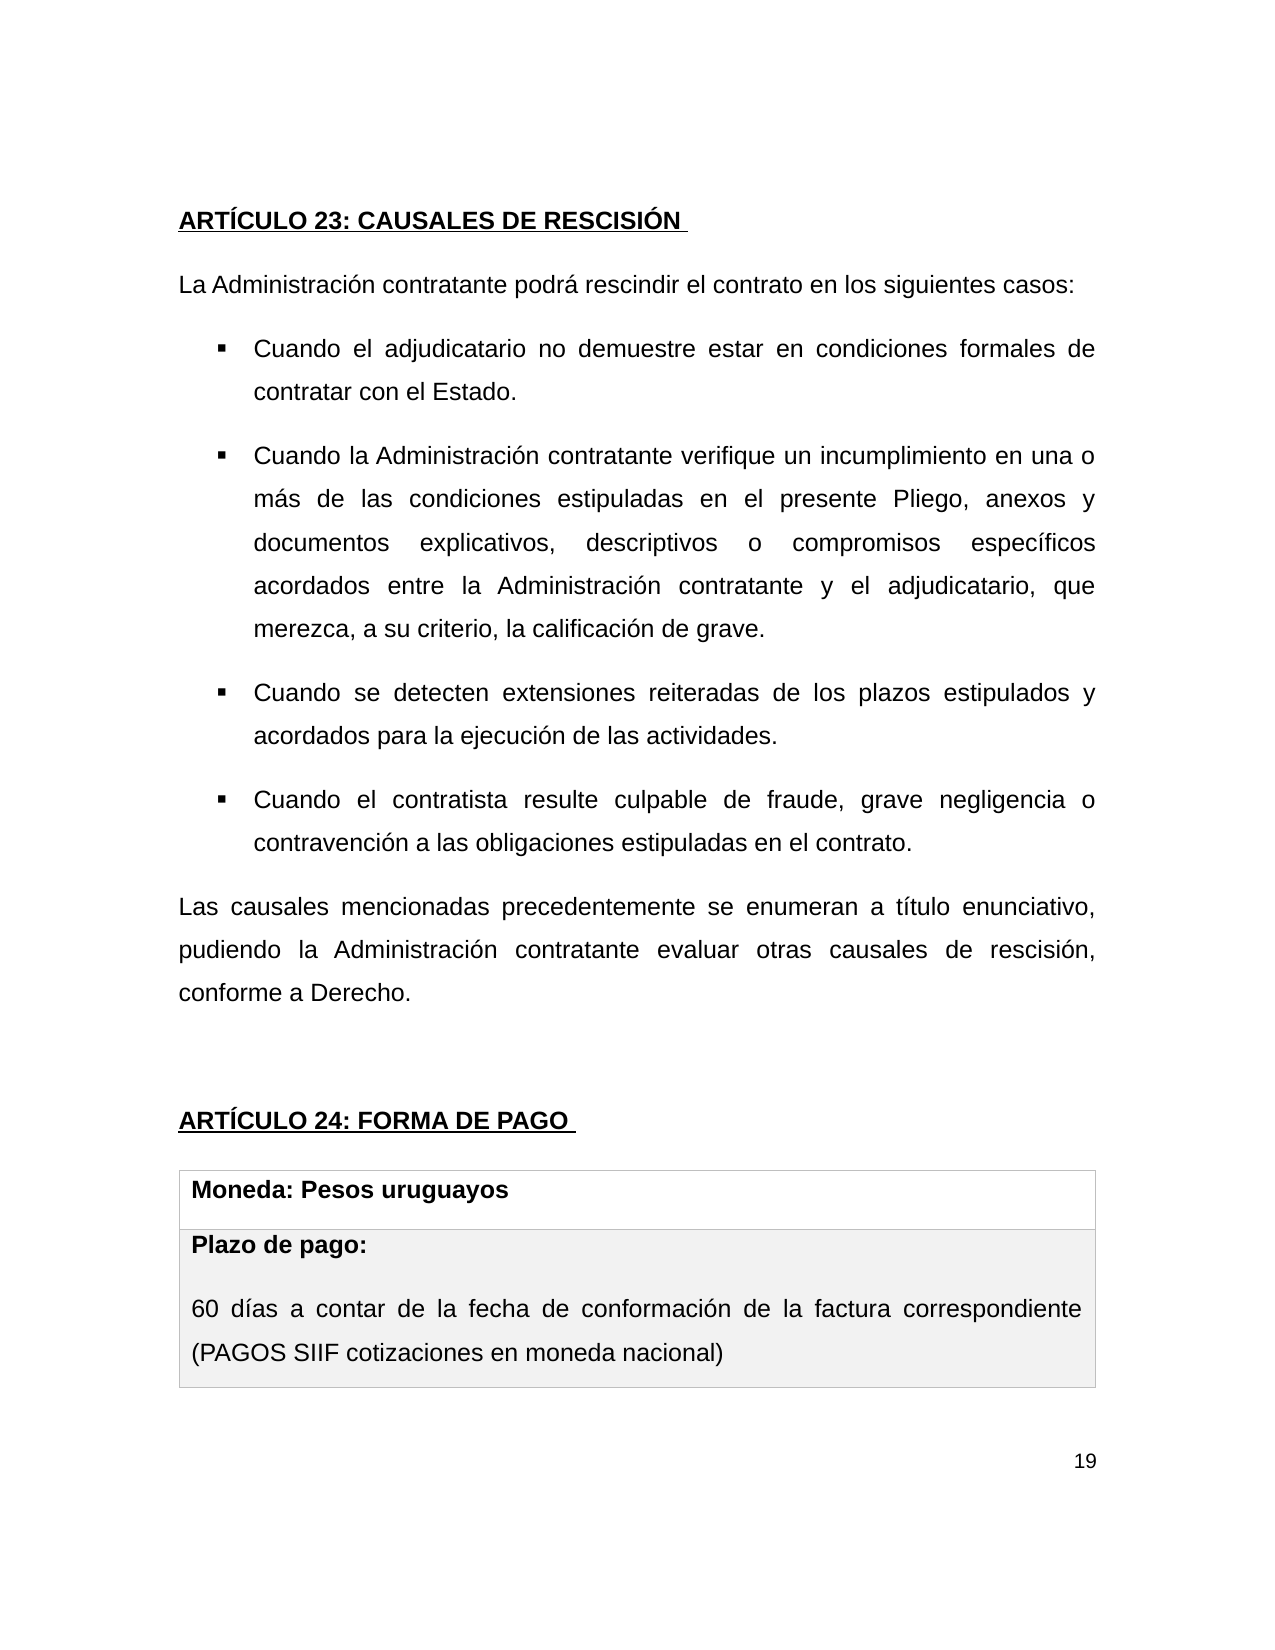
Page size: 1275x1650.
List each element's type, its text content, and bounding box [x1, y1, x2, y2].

text La Administración contratante podrá rescindir el contrato en los siguientes casos: [178, 270, 1097, 299]
list Cuando el adjudicatario no demuestre estar en condiciones formales de contratar con el Estado. [216, 334, 1097, 406]
text Las causales mencionadas precedentemente se enumeran a título enunciativo, pudiendo la Administración contratante evaluar otras causales de rescisión, conforme a Derecho. [178, 892, 1097, 1007]
list Cuando el contratista resulte culpable de fraude, grave negligencia o contravención a las obligaciones estipuladas en el contrato. [216, 785, 1097, 857]
list Cuando se detecten extensiones reiteradas de los plazos estipulados y acordados para la ejecución de las actividades. [216, 678, 1097, 750]
table_header Moneda: Pesos uruguayos [180, 1171, 1095, 1229]
table_cell Plazo de pago: 60 días a contar de la fecha de conformación de la factura correspondiente (PAGOS SIIF cotizaciones en moneda nacional) [180, 1230, 1095, 1387]
list Cuando la Administración contratante verifique un incumplimiento en una o más de las condiciones estipuladas en el presente Pliego, anexos y documentos explicativos, descriptivos o compromisos específicos acordados entre la Administración contratante y el adjudicatario, que merezca, a su criterio, la calificación de grave. [216, 441, 1097, 643]
subtitle ARTÍCULO 23: CAUSALES DE RESCISIÓN [178, 206, 1097, 235]
subtitle ARTÍCULO 24: FORMA DE PAGO [178, 1106, 1097, 1135]
